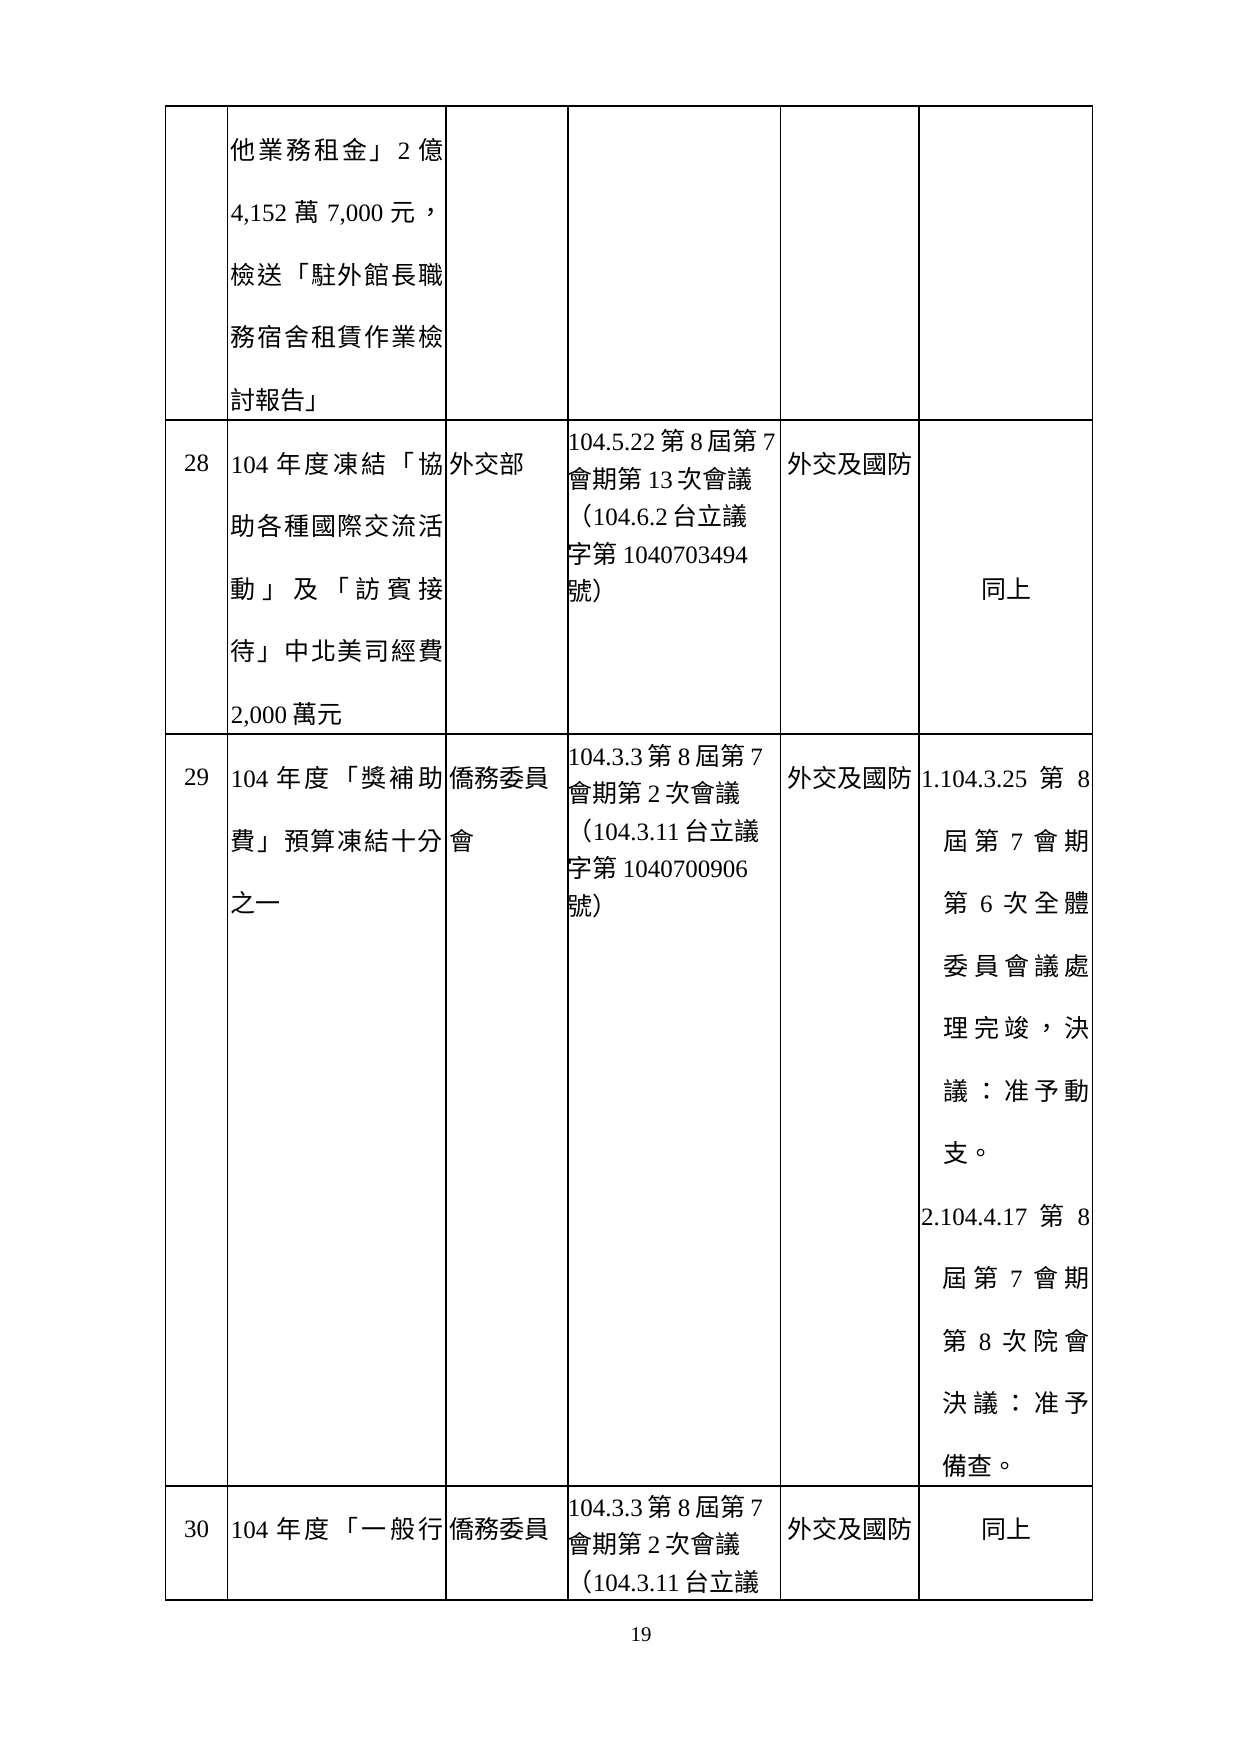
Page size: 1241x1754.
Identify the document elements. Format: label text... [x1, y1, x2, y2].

table_cell 1.104.3.25第8屆第7會期第6次全體委員會議處理完竣，決議：准予動支。 2.104.4.17第8屆第7會期第8次院會決議：准予備查。 [920, 735, 1092, 1485]
table_cell [920, 107, 1092, 419]
table_cell 外交及國防 [781, 735, 918, 1485]
table_cell [447, 107, 567, 419]
table_cell 僑務委員 [447, 1487, 567, 1599]
table_cell [166, 107, 227, 419]
table_cell 104.3.3第8屆第7會期第2次會議（104.3.11台立議 字第1040700906號） [569, 735, 780, 1485]
table_cell 104年度「獎補助費」預算凍結十分之一 [228, 735, 445, 1485]
table_cell [569, 107, 780, 419]
table_cell 104.5.22第8屆第7會期第13次會議（104.6.2台立議 字第1040703494號） [569, 421, 780, 733]
table_cell 外交及國防 [781, 421, 918, 733]
table_cell 104年度凍結「協助各種國際交流活動」及「訪賓接待」中北美司經費2,000萬元 [228, 421, 445, 733]
table_cell 僑務委員會 [447, 735, 567, 1485]
table_cell 外交部 [447, 421, 567, 733]
table_cell 29 [166, 735, 227, 1485]
table_cell 外交及國防 [781, 1487, 918, 1599]
table_cell [781, 107, 918, 419]
table_cell 他業務租金」2億4,152萬7,000元，檢送「駐外館長職務宿舍租賃作業檢討報告」 [228, 107, 445, 419]
table_cell 104年度「一般行 [228, 1487, 445, 1599]
table_cell 同上 [920, 1487, 1092, 1599]
table_cell 28 [166, 421, 227, 733]
table_cell 104.3.3第8屆第7會期第2次會議（104.3.11台立議 [569, 1487, 780, 1599]
table_cell 同上 [920, 421, 1092, 733]
table_cell 30 [166, 1487, 227, 1599]
